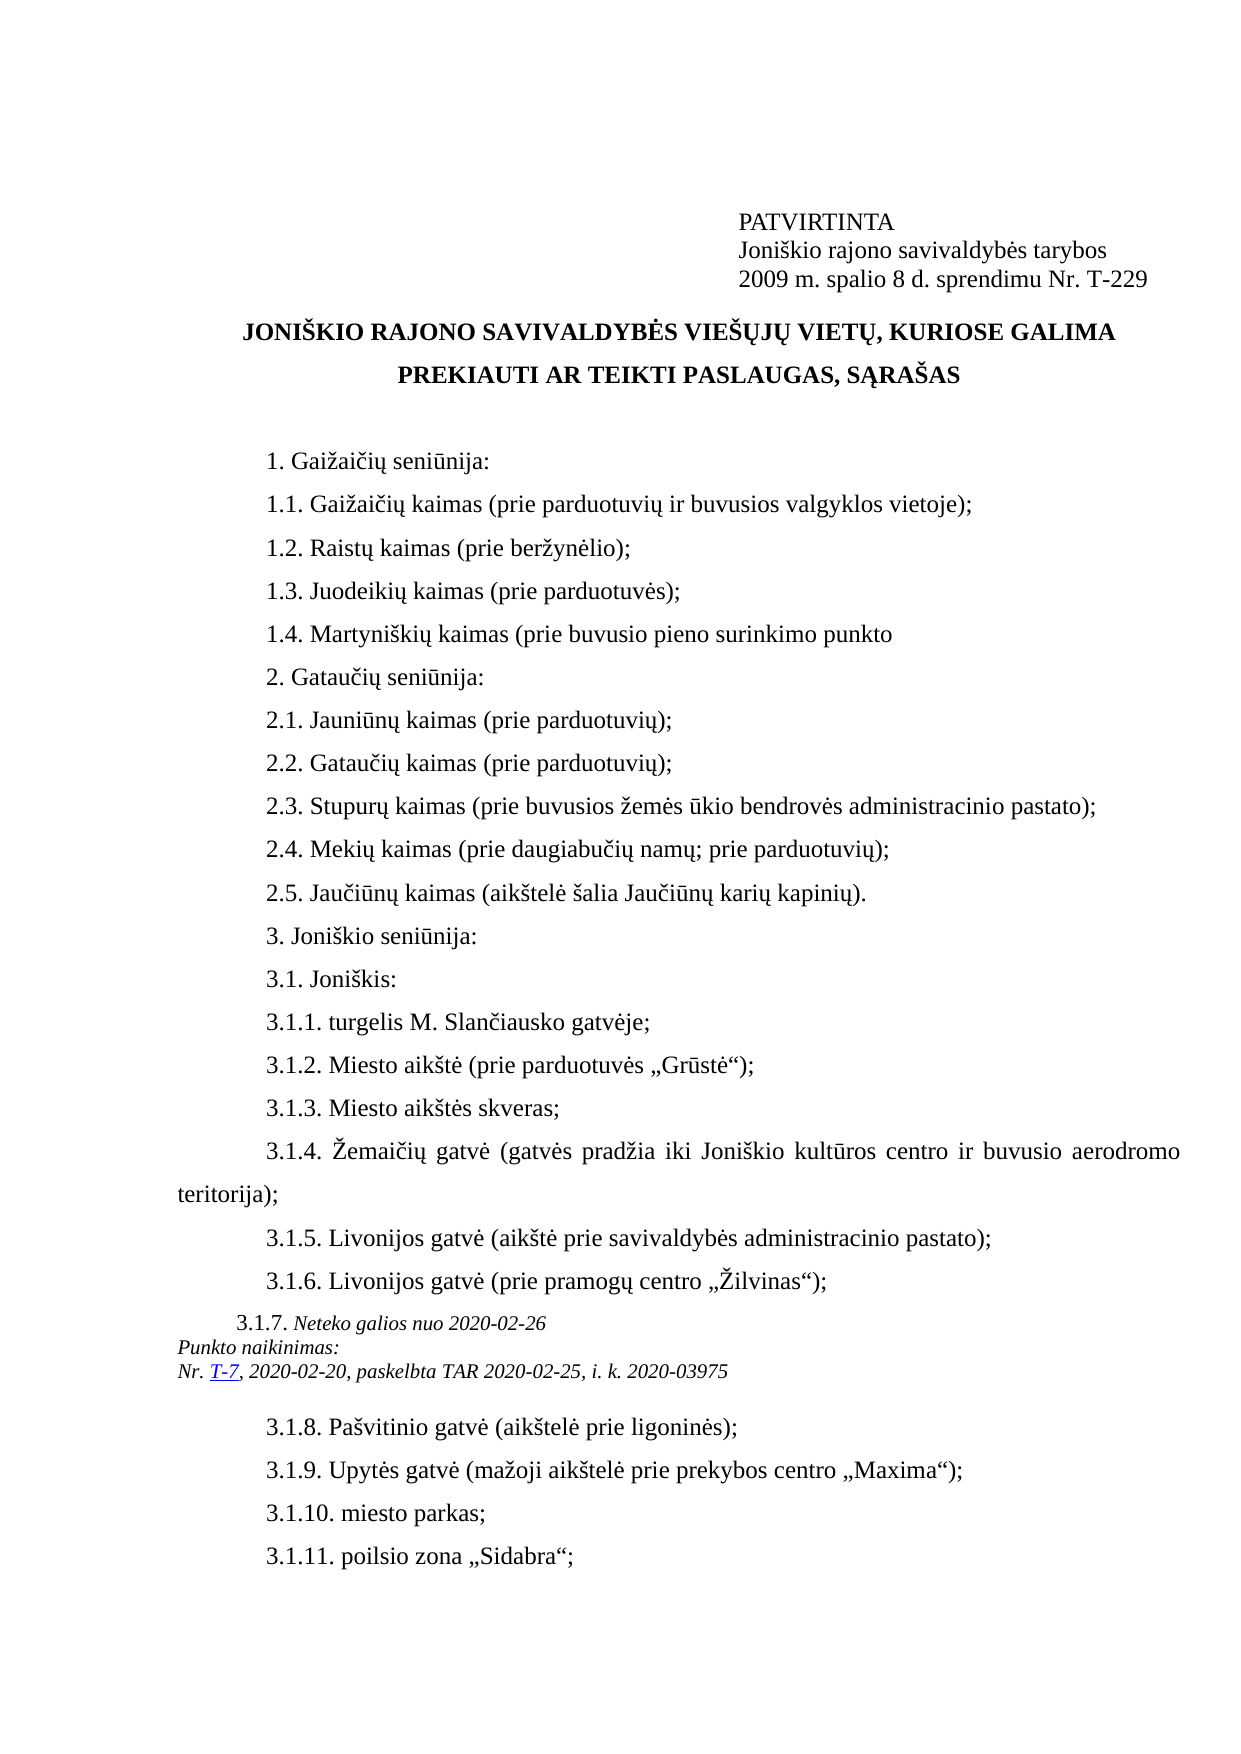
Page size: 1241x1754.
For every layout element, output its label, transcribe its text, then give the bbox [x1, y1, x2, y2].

text 3.1. Joniškis: [252, 964, 1181, 993]
text 2.1. Jauniūnų kaimas (prie parduotuvių); [177, 705, 1181, 734]
text Joniškio rajono savivaldybės tarybos [177, 235, 1181, 264]
text 1.2. Raistų kaimas (prie beržynėlio); [177, 533, 1181, 561]
text 2.2. Gataučių kaimas (prie parduotuvių); [177, 748, 1181, 777]
text 3.1.11. poilsio zona „Sidabra“; [177, 1541, 1181, 1570]
text 3.1.9. Upytės gatvė (mažoji aikštelė prie prekybos centro „Maxima“); [177, 1455, 1181, 1484]
text 2.3. Stupurų kaimas (prie buvusios žemės ūkio bendrovės administracinio pastato); [177, 791, 1181, 820]
text Joniškio rajono savivaldybės viešųjų vietų, kuriose galima [177, 317, 1181, 346]
text 2. Gataučių seniūnija: [177, 662, 1181, 691]
text 3.1.7. Neteko galios nuo 2020-02-26 [177, 1309, 1181, 1335]
text 3.1.6. Livonijos gatvė (prie pramogų centro „Žilvinas“); [177, 1266, 1181, 1294]
text PATVIRTINTA [738, 207, 1181, 235]
text 2009 m. spalio 8 d. sprendimu Nr. T-229 [177, 264, 1181, 293]
text 3.1.5. Livonijos gatvė (aikštė prie savivaldybės administracinio pastato); [177, 1223, 1181, 1251]
text 2.4. Mekių kaimas (prie daugiabučių namų; prie parduotuvių); [177, 834, 1181, 863]
text 3.1.2. Miesto aikštė (prie parduotuvės „Grūstė“); [252, 1050, 1181, 1079]
text 1. Gaižaičių seniūnija: [177, 446, 1181, 475]
text 3.1.1. turgelis M. Slančiausko gatvėje; [252, 1007, 1181, 1036]
text Punkto naikinimas: [177, 1335, 1181, 1359]
text 3.1.3. Miesto aikštės skveras; [252, 1093, 1181, 1122]
text prekiauti ar teikti paslaugas, sąrašas [177, 360, 1181, 389]
text 2.5. Jaučiūnų kaimas (aikštelė šalia Jaučiūnų karių kapinių). [177, 878, 1181, 906]
text Nr. T-7, 2020-02-20, paskelbta TAR 2020-02-25, i. k. 2020-03975 [177, 1359, 1181, 1383]
text 3.1.10. miesto parkas; [177, 1498, 1181, 1527]
text 1.1. Gaižaičių kaimas (prie parduotuvių ir buvusios valgyklos vietoje); [177, 489, 1181, 518]
text 3.1.8. Pašvitinio gatvė (aikštelė prie ligoninės); [177, 1412, 1181, 1441]
text 1.4. Martyniškių kaimas (prie buvusio pieno surinkimo punkto [177, 619, 1181, 648]
text 3. Joniškio seniūnija: [252, 921, 1181, 949]
text 3.1.4. Žemaičių gatvė (gatvės pradžia iki Joniškio kultūros centro ir buvusio aerodromo teritorija); [177, 1136, 1181, 1208]
text 1.3. Juodeikių kaimas (prie parduotuvės); [177, 576, 1181, 604]
